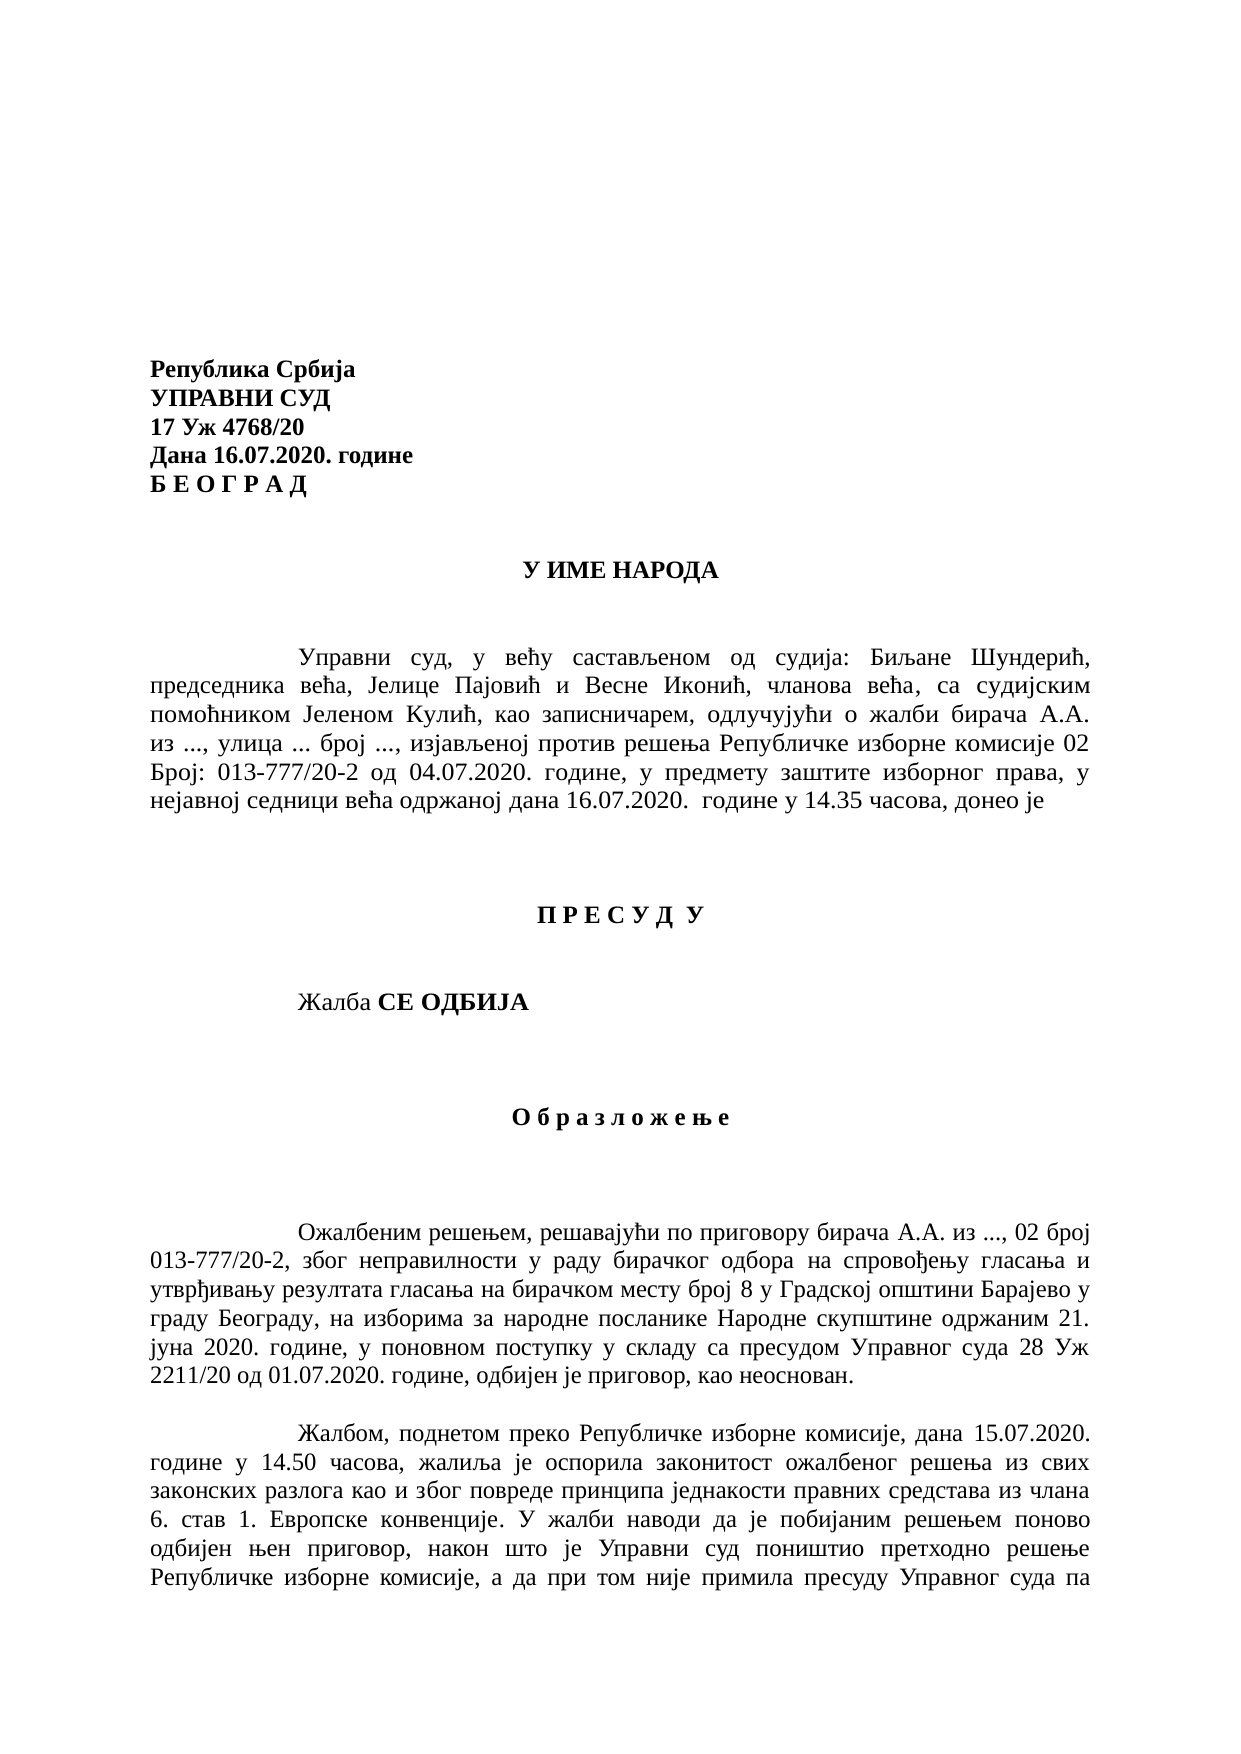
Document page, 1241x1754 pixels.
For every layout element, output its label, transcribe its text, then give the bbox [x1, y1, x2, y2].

text Управни суд, у већу састављеном од судија: Биљане Шундерић, председника већа, Јелице Пајовић и Весне Иконић, чланова већа, са судијским помоћником Јеленом Кулић, као записничарем, одлучујући о жалби бирача A.A. из ..., улица ... број ..., изјављеној против решења Републичке изборне комисије 02 Број: 013-777/20-2 од 04.07.2020. године, у предмету заштите изборног права, у нејавној седници већа одржаној дана 16.07.2020. године у 14.35 часова, донео је [150, 642, 1091, 814]
text 17 Уж 4768/20 [150, 412, 1091, 440]
text У ИМЕ НАРОДА [150, 555, 1091, 584]
text Република Србија [150, 148, 1091, 383]
text Дана 16.07.2020. године [150, 440, 1091, 469]
text УПРАВНИ СУД [150, 383, 1091, 412]
text Жалбом, поднетом преко Републичке изборне комисије, дана 15.07.2020. године у 14.50 часова, жалиља је оспорила законитост ожалбеног решења из свих законских разлога као и због повреде принципа једнакости правних средстава из члана 6. став 1. Европске конвенције. У жалби наводи да је побијаним решењем поново одбијен њен приговор, након што је Управни суд поништио претходно решење Републичке изборне комисије, а да при том није примила пресуду Управног суда па [150, 1418, 1091, 1590]
text Б Е О Г Р А Д [150, 469, 1091, 498]
text О б р а з л о ж е њ е [150, 1102, 1091, 1130]
text П Р Е С У Д У [150, 900, 1091, 929]
text Жалба СЕ ОДБИЈА [150, 987, 1091, 1015]
text Ожалбеним решењем, решавајући по приговору бирача А.А. из ..., 02 број 013-777/20-2, због неправилности у раду бирачког одбора на спровођењу гласања и утврђивању резултата гласања на бирачком месту број 8 у Градској општини Барајево у граду Београду, на изборима за народне посланике Народне скупштине одржаним 21. јуна 2020. године, у поновном поступку у складу са пресудом Управног суда 28 Уж 2211/20 од 01.07.2020. године, одбијен је приговор, као неоснован. [150, 1217, 1091, 1389]
